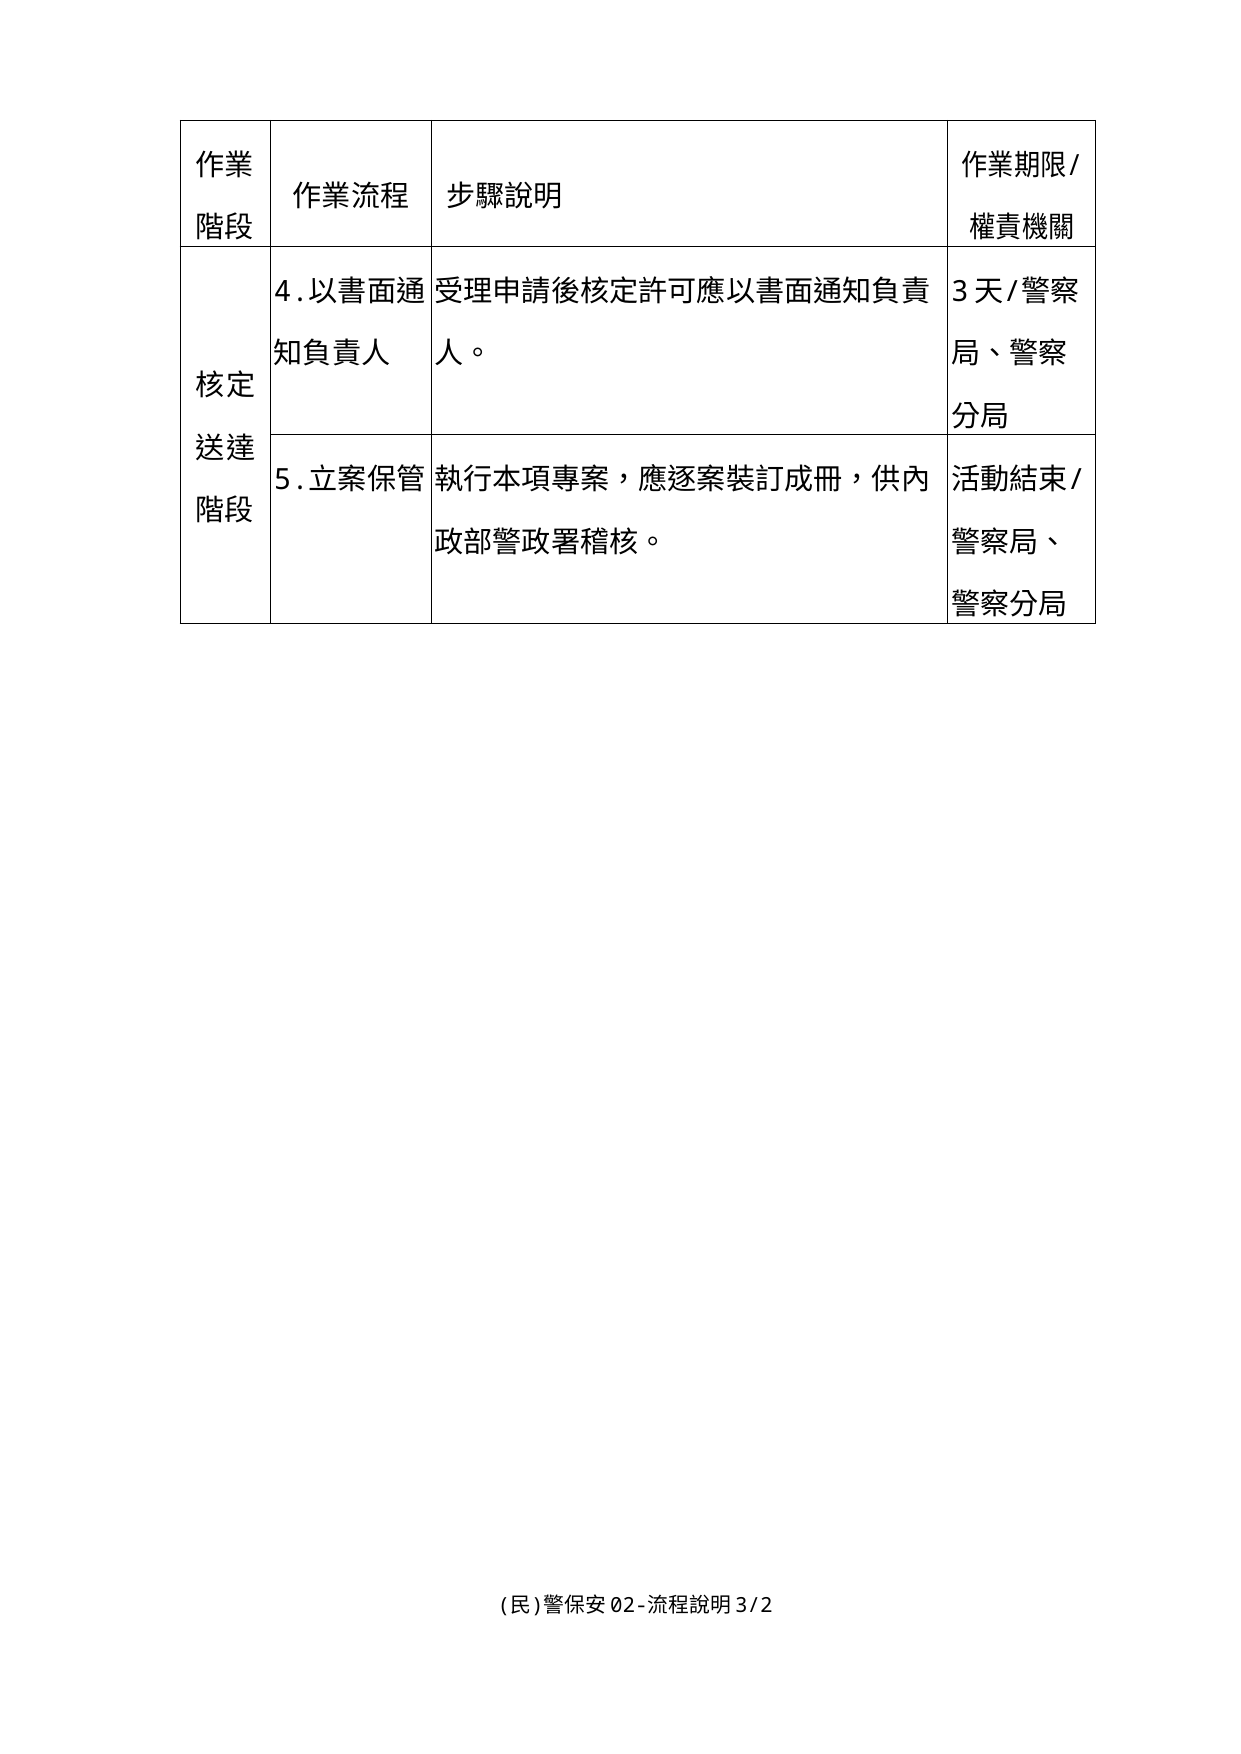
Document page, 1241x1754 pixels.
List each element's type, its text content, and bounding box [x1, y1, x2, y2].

table_cell 3天/警察局、警察分局 [948, 247, 1095, 434]
table_header 作業期限/權責機關 [948, 121, 1095, 246]
table_header 步驟說明 [432, 121, 947, 246]
table_cell 執行本項專案，應逐案裝訂成冊，供內政部警政署稽核。 [432, 435, 947, 623]
table_cell 核定送達階段 [181, 247, 270, 623]
table_header 作業階段 [181, 121, 270, 246]
table_cell 受理申請後核定許可應以書面通知負責人。 [432, 247, 947, 434]
table_cell 5.立案保管 [271, 435, 431, 623]
table_cell 4.以書面通知負責人 [271, 247, 431, 434]
table_cell 活動結束/警察局、警察分局 [948, 435, 1095, 623]
table_header 作業流程 [271, 121, 431, 246]
